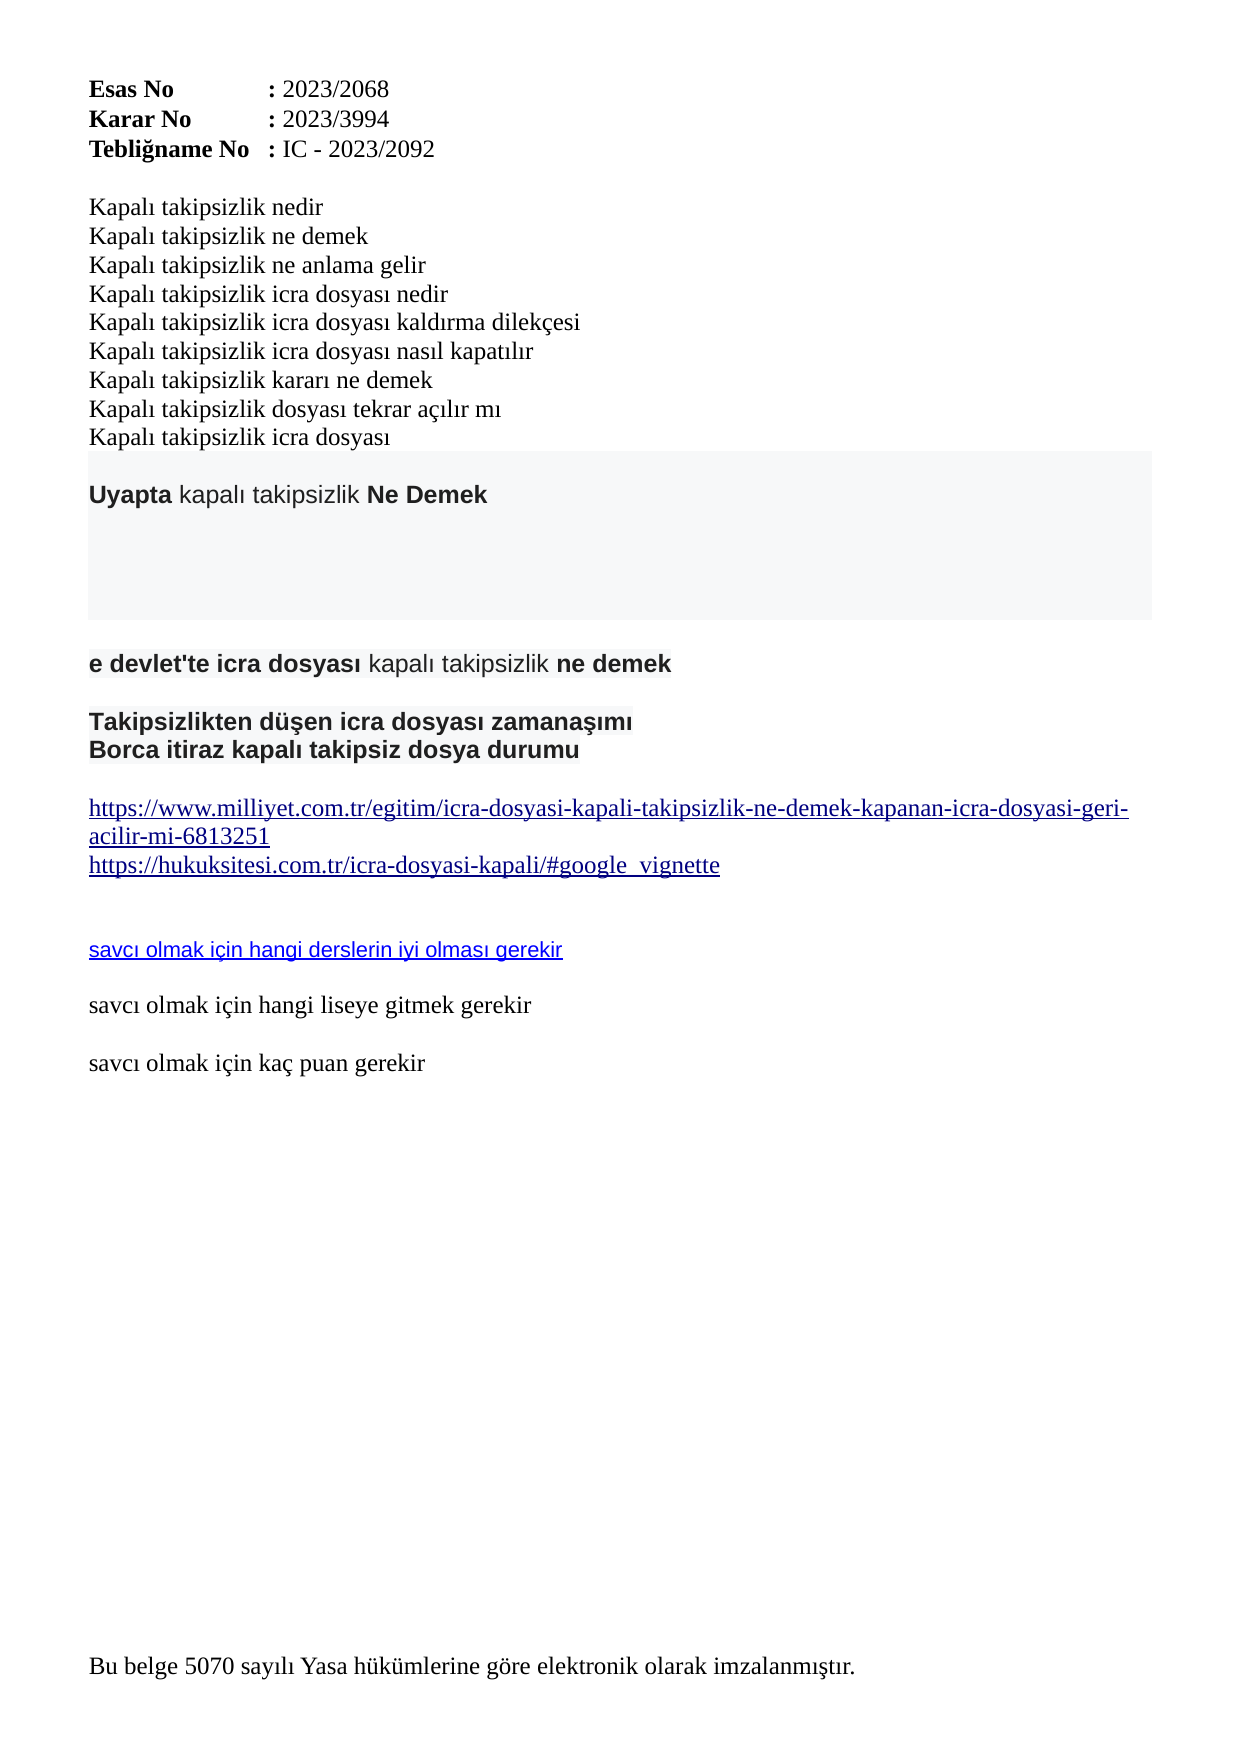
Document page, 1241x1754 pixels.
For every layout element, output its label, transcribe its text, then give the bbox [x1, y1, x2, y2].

text Kapalı takipsizlik icra dosyası [88, 422, 1152, 451]
text Takipsizlikten düşen icra dosyası zamanaşımı [88, 706, 1152, 735]
text https://www.milliyet.com.tr/egitim/icra-dosyasi-kapali-takipsizlik-ne-demek-kapanan-icra-dosyasi-geri-acilir-mi-6813251 [88, 793, 1152, 850]
text Uyapta kapalı takipsizlik Ne Demek [88, 480, 1152, 509]
text Kapalı takipsizlik icra dosyası nedir [88, 279, 1152, 307]
text savcı olmak için hangi liseye gitmek gerekir [88, 990, 1152, 1019]
text Kapalı takipsizlik ne demek [88, 221, 1152, 250]
text Kapalı takipsizlik icra dosyası kaldırma dilekçesi [88, 307, 1152, 336]
text Borca itiraz kapalı takipsiz dosya durumu [88, 735, 1152, 764]
text Kapalı takipsizlik dosyası tekrar açılır mı [88, 394, 1152, 422]
text e devlet'te icra dosyası kapalı takipsizlik ne demek [88, 649, 1152, 678]
text https://hukuksitesi.com.tr/icra-dosyasi-kapali/#google_vignette [88, 850, 1152, 879]
text savcı olmak için kaç puan gerekir [88, 1048, 1152, 1077]
text Kapalı takipsizlik kararı ne demek [88, 365, 1152, 394]
text savcı olmak için hangi derslerin iyi olması gerekir [88, 936, 1152, 962]
text Kapalı takipsizlik ne anlama gelir [88, 250, 1152, 279]
text Kapalı takipsizlik nedir [88, 192, 1152, 221]
text Kapalı takipsizlik icra dosyası nasıl kapatılır [88, 336, 1152, 365]
